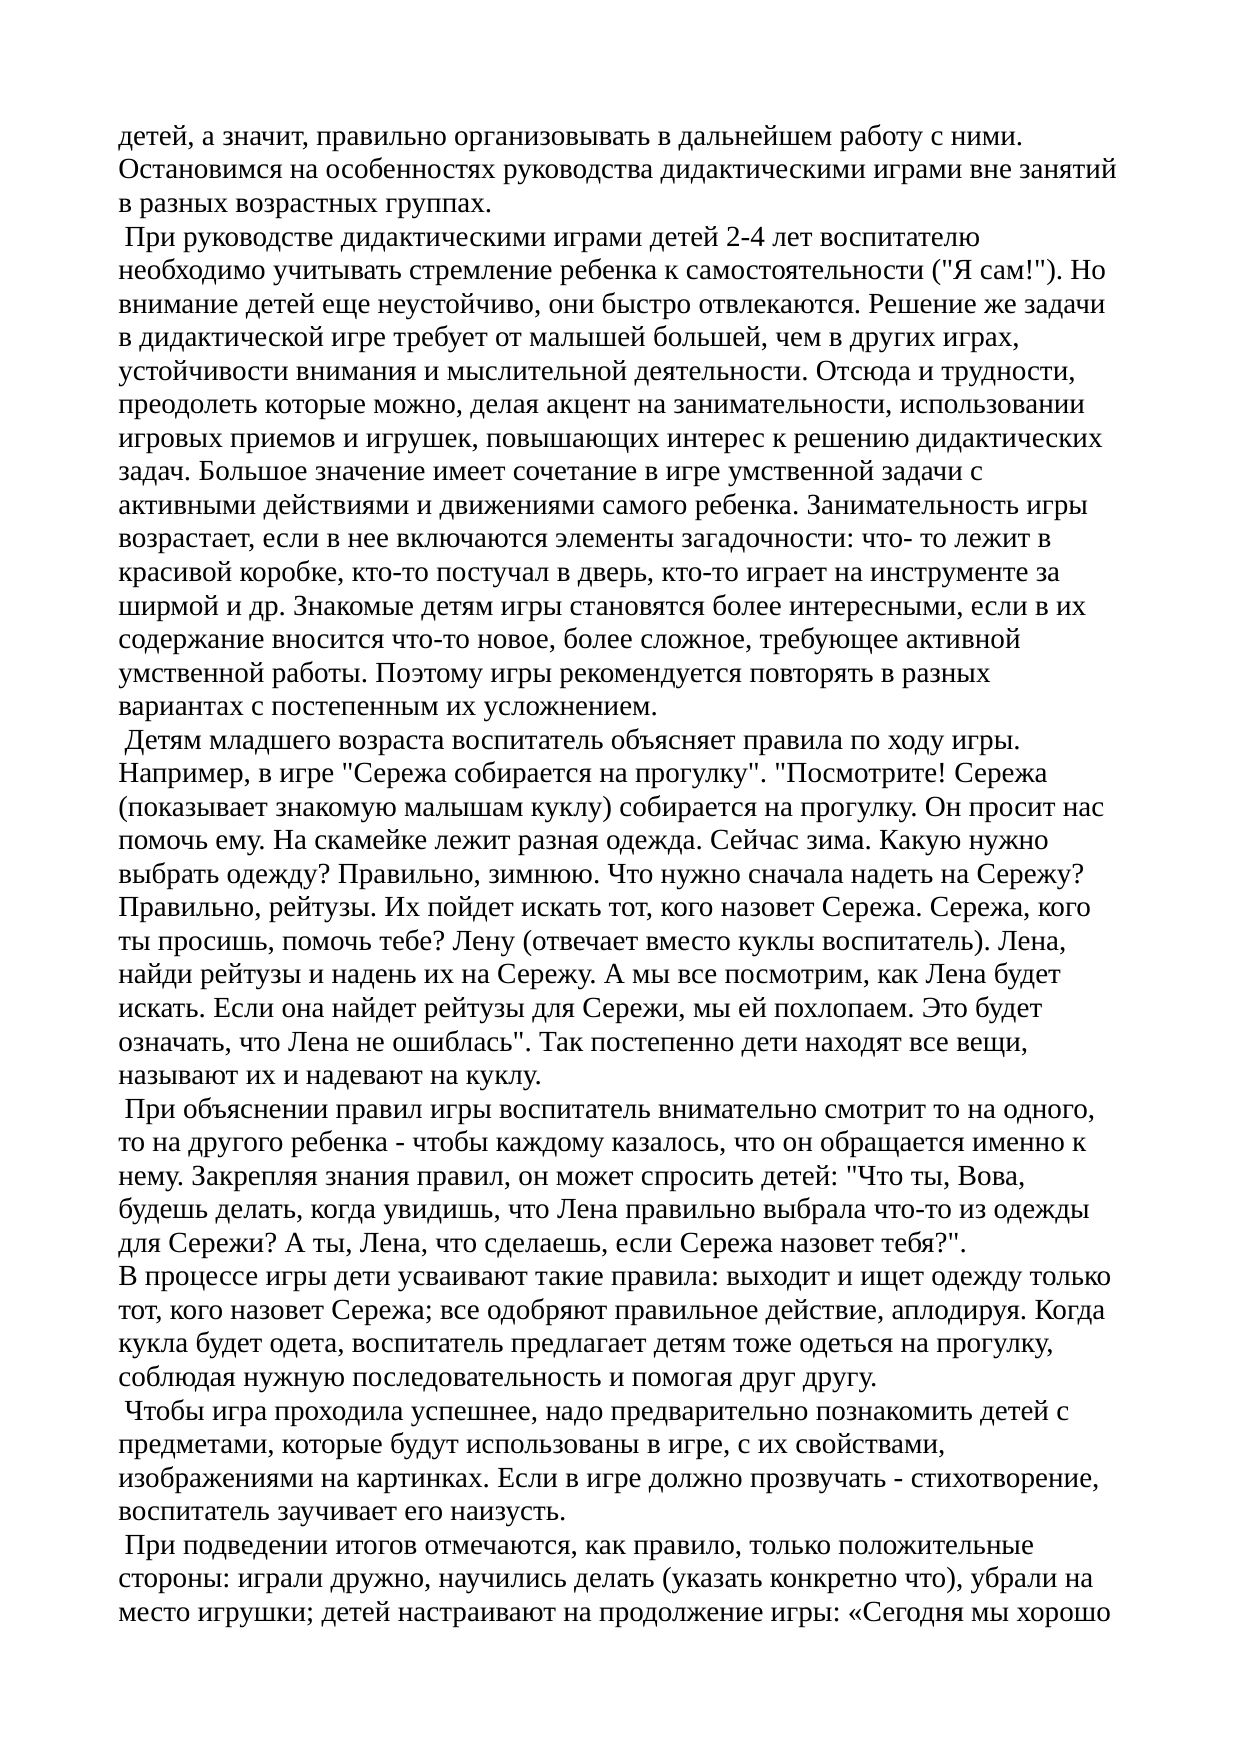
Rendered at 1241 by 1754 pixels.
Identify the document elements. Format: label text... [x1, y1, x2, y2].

text Детям младшего возраста воспитатель объясняет правила по ходу игры. Например, в игре "Сережа собирается на прогулку". "Посмотрите! Сережа (показывает знакомую малышам куклу) собирается на прогулку. Он просит нас помочь ему. На скамейке лежит разная одежда. Сейчас зима. Какую нужно выбрать одежду? Правильно, зимнюю. Что нужно сначала надеть на Сережу? Правильно, рейтузы. Их пойдет искать тот, кого назовет Сережа. Сережа, кого ты просишь, помочь тебе? Лену (отвечает вместо куклы воспитатель). Лена, найди рейтузы и надень их на Сережу. А мы все посмотрим, как Лена будет искать. Если она найдет рейтузы для Сережи, мы ей похлопаем. Это будет означать, что Лена не ошиблась". Так постепенно дети находят все вещи, называют их и надевают на куклу. [118, 722, 1122, 1091]
text При объяснении правил игры воспитатель внимательно смотрит то на одного, то на другого ребенка - чтобы каждому казалось, что он обращается именно к нему. Закрепляя знания правил, он может спросить детей: "Что ты, Вова, будешь делать, когда увидишь, что Лена правильно выбрала что-то из одежды для Сережи? А ты, Лена, что сделаешь, если Сережа назовет тебя?". [118, 1091, 1122, 1258]
text При руководстве дидактическими играми детей 2-4 лет воспитателю необходимо учитывать стремление ребенка к самостоятельности ("Я сам!"). Но внимание детей еще неустойчиво, они быстро отвлекаются. Решение же задачи в дидактической игре требует от малышей большей, чем в других играх, устойчивости внимания и мыслительной деятельности. Отсюда и трудности, преодолеть которые можно, делая акцент на занимательности, использовании игровых приемов и игрушек, повышающих интерес к решению дидактических задач. Большое значение имеет сочетание в игре умственной задачи с активными действиями и движениями самого ребенка. Занимательность игры возрастает, если в нее включаются элементы загадочности: что- то лежит в красивой коробке, кто-то постучал в дверь, кто-то играет на инструменте за ширмой и др. Знакомые детям игры становятся более интересными, если в их содержание вносится что-то новое, более сложное, требующее активной умственной работы. Поэтому игры рекомендуется повторять в разных вариантах с постепенным их усложнением. [118, 219, 1122, 722]
text При подведении итогов отмечаются, как правило, только положительные стороны: играли дружно, научились делать (указать конкретно что), убрали на место игрушки; детей настраивают на продолжение игры: «Сегодня мы хорошо [118, 1527, 1122, 1627]
text Чтобы игра проходила успешнее, надо предварительно познакомить детей с предметами, которые будут использованы в игре, с их свойствами, изображениями на картинках. Если в игре должно прозвучать - стихотворение, воспитатель заучивает его наизусть. [118, 1393, 1122, 1527]
text В процессе игры дети усваивают такие правила: выходит и ищет одежду только тот, кого назовет Сережа; все одобряют правильное действие, аплодируя. Когда кукла будет одета, воспитатель предлагает детям тоже одеться на прогулку, соблюдая нужную последовательность и помогая друг другу. [118, 1258, 1122, 1393]
text детей, а значит, правильно организовывать в дальнейшем работу с ними. Остановимся на особенностях руководства дидактическими играми вне занятий в разных возрастных группах. [118, 118, 1122, 219]
